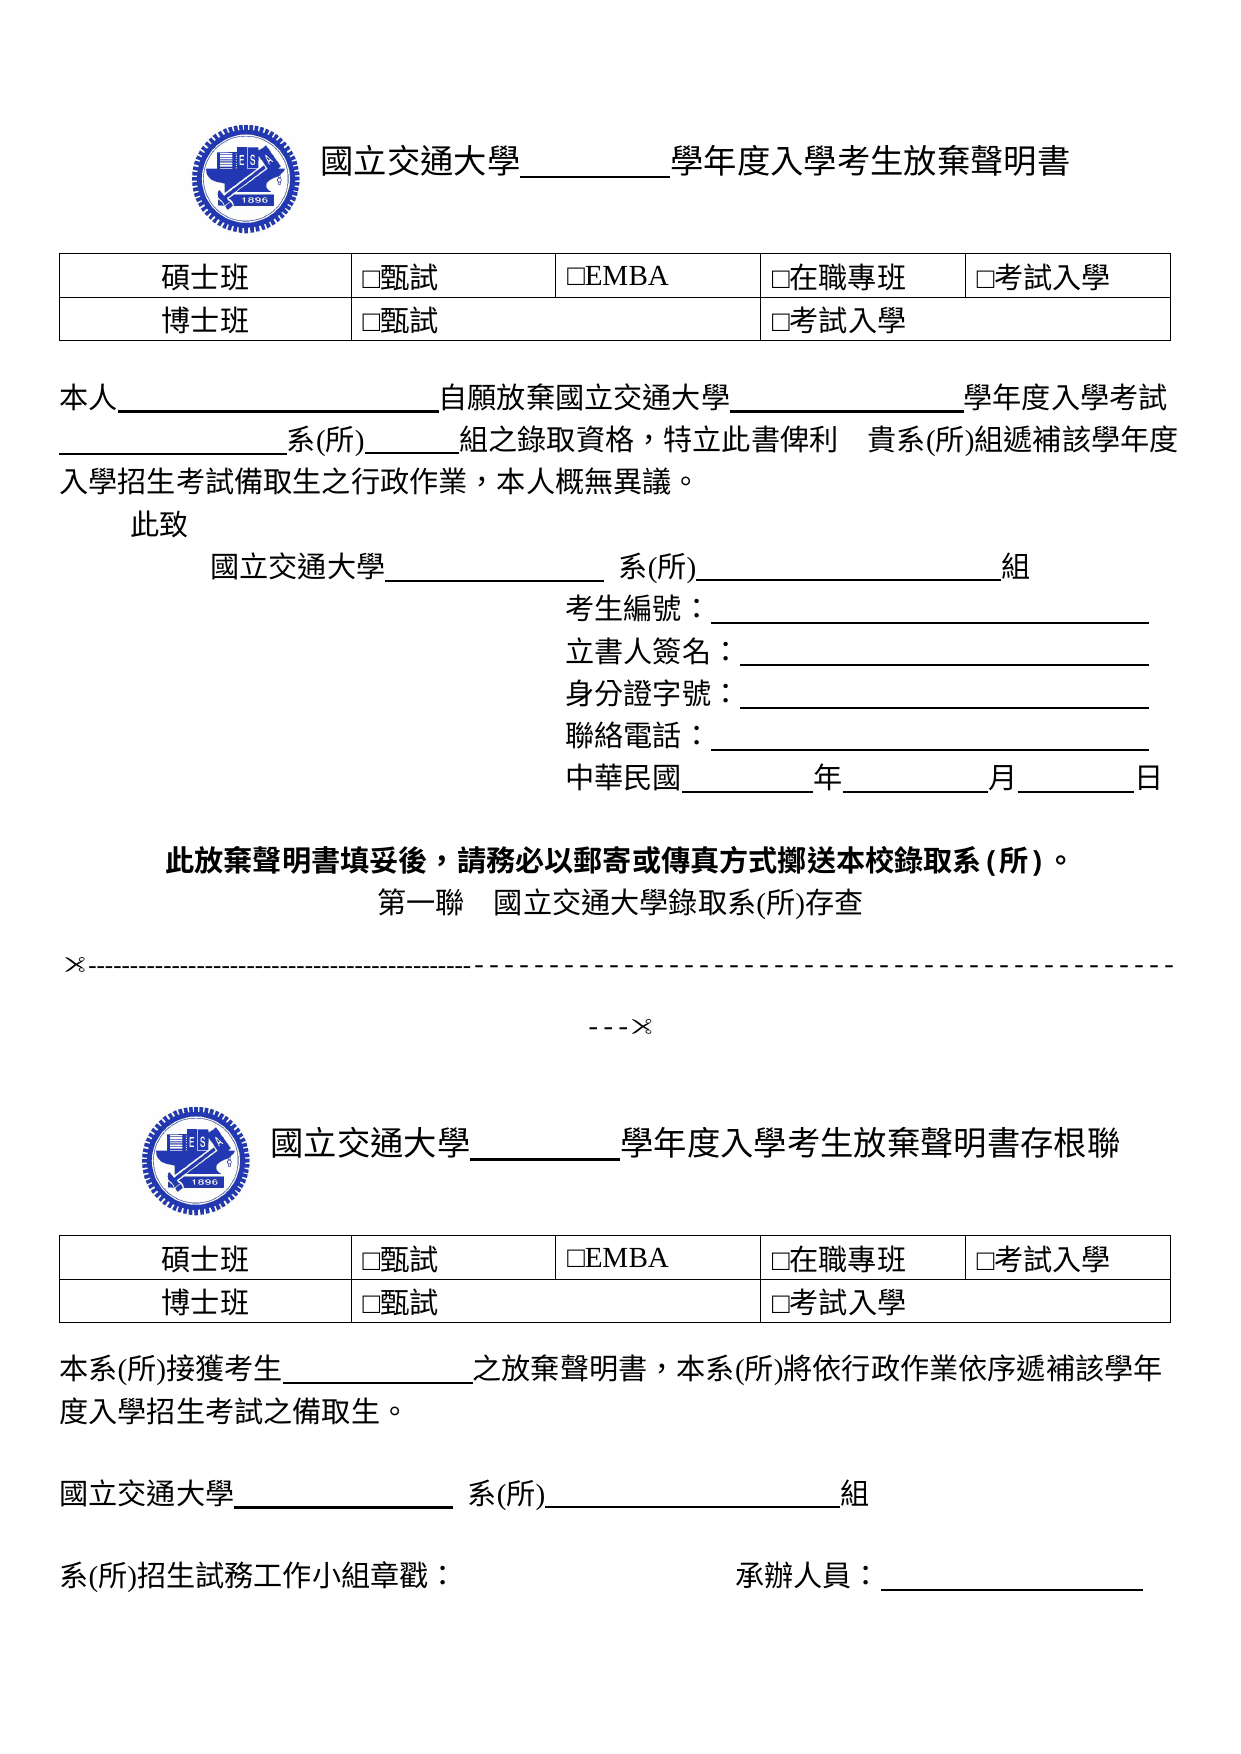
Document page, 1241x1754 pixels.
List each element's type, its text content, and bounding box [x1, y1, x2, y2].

table_cell □考試入學 [761, 298, 1170, 340]
text 中華民國 年 月 日 [59, 755, 1181, 797]
text 立書人簽名： [59, 628, 1181, 671]
text 聯絡電話： [59, 713, 1187, 755]
text 國立交通大學 學年度入學考生放棄聲明書 [59, 64, 1181, 253]
text ------------------------------------------------------------------------------------------------ [59, 922, 1181, 1047]
table_header 碩士班 [60, 1236, 351, 1279]
table_header □甄試 [352, 254, 555, 297]
table_cell 博士班 [60, 298, 351, 340]
text 國立交通大學 學年度入學考生放棄聲明書存根聯 [59, 1047, 1181, 1235]
table_header □EMBA [556, 254, 760, 297]
table_header □考試入學 [966, 254, 1170, 297]
table_header □在職專班 [761, 1236, 965, 1279]
text 本人 自願放棄國立交通大學 學年度入學考試 [59, 374, 1181, 417]
table_header □甄試 [352, 1236, 555, 1279]
table_cell 博士班 [60, 1280, 351, 1322]
text 第一聯 國立交通大學錄取系(所)存查 [59, 879, 1181, 922]
text 考生編號： [59, 586, 1181, 628]
text 此致 [59, 501, 1181, 543]
text 國立交通大學 系(所) 組 [59, 543, 1181, 586]
text 此放棄聲明書填妥後，請務必以郵寄或傳真方式擲送本校錄取系(所)。 [59, 837, 1181, 879]
table_header □在職專班 [761, 254, 965, 297]
text 國立交通大學 系(所) 組 [59, 1470, 1181, 1513]
text 身分證字號： [59, 671, 1177, 713]
table_header 碩士班 [60, 254, 351, 297]
text 本系(所)接獲考生 之放棄聲明書，本系(所)將依行政作業依序遞補該學年度入學招生考試之備取生。 [59, 1346, 1181, 1431]
table_header □EMBA [556, 1236, 760, 1279]
table_cell □考試入學 [761, 1280, 1170, 1322]
text 系(所)招生試務工作小組章戳： 承辦人員： [59, 1552, 1181, 1594]
table_cell □甄試 [352, 1280, 760, 1322]
table_cell □甄試 [352, 298, 760, 340]
table_header □考試入學 [966, 1236, 1170, 1279]
text 系(所) 組之錄取資格，特立此書俾利 貴系(所)組遞補該學年度入學招生考試備取生之行政作業，本人概無異議。 [59, 417, 1181, 501]
